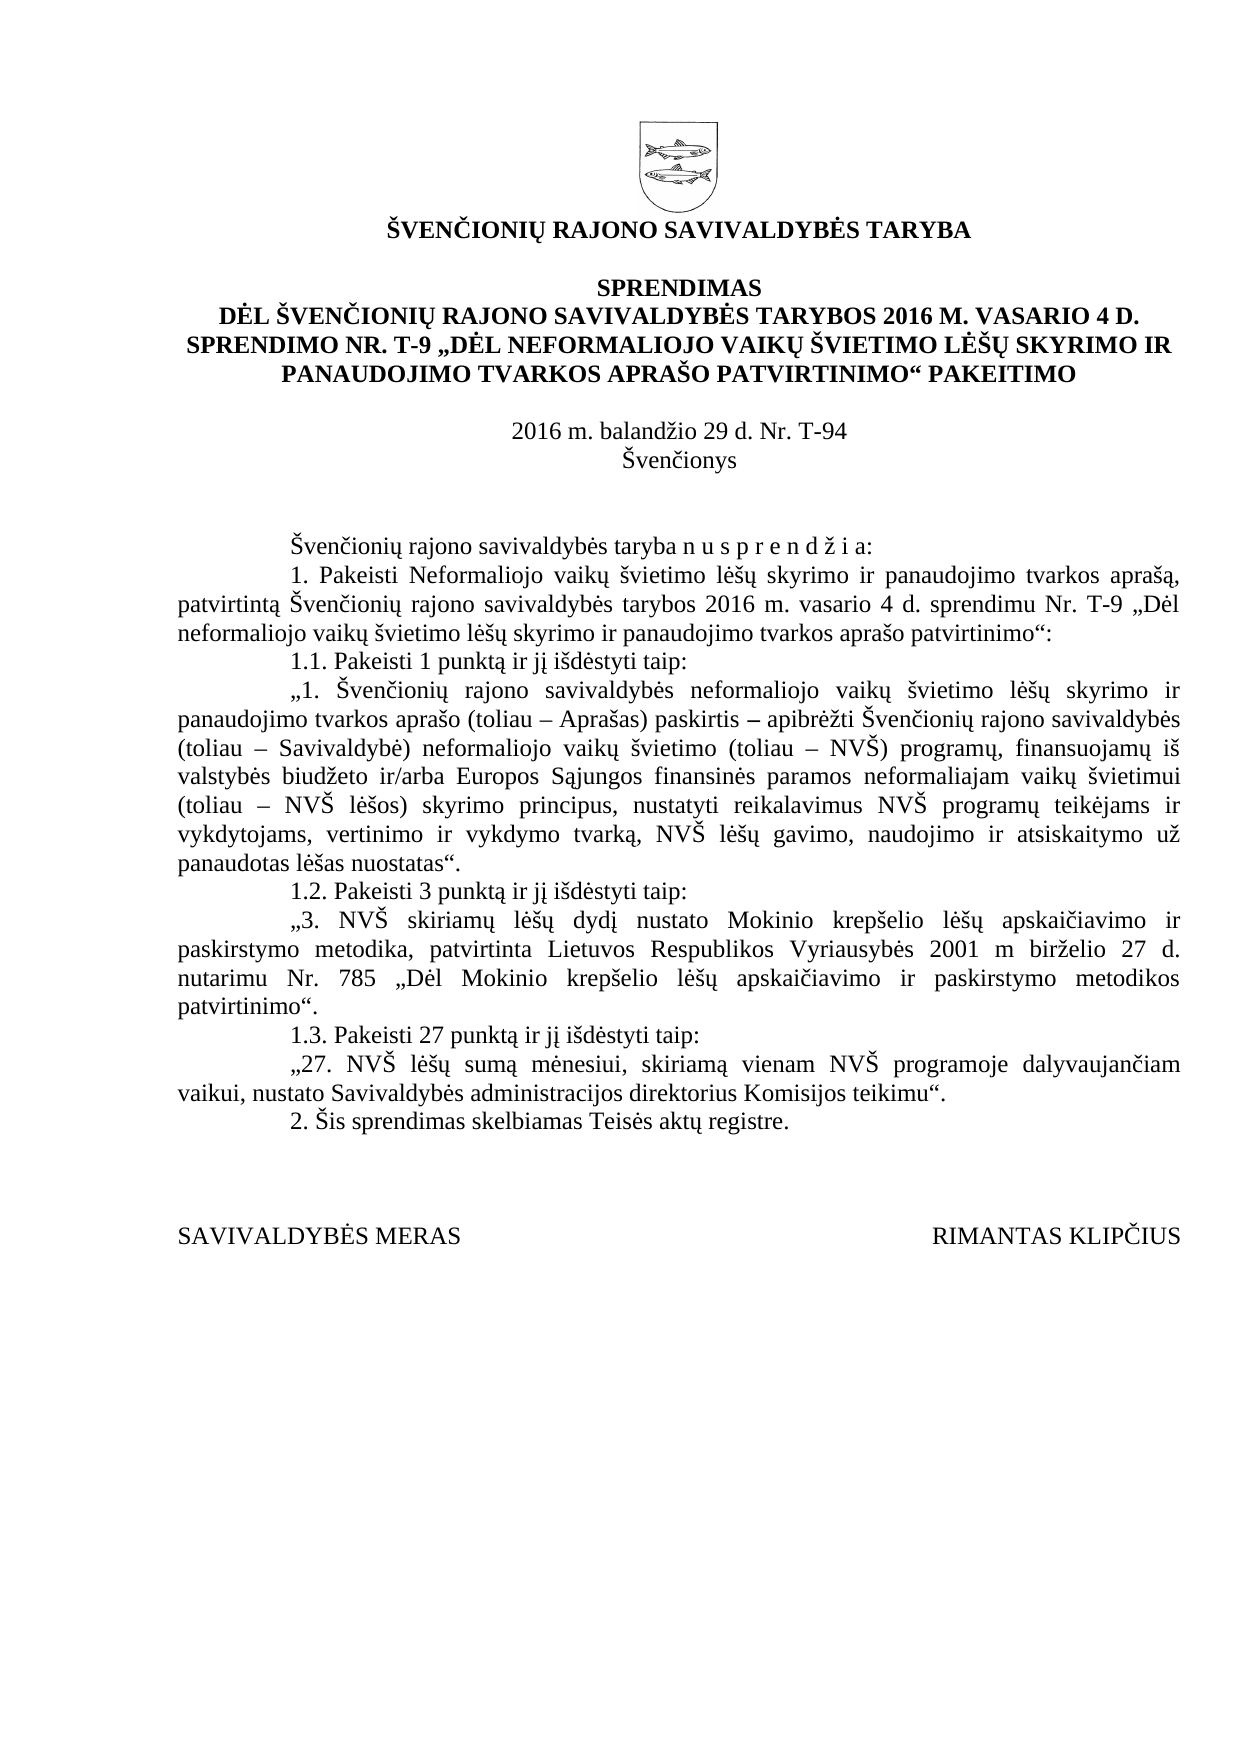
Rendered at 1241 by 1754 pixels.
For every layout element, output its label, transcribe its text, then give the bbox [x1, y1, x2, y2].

text „1. Švenčionių rajono savivaldybės neformaliojo vaikų švietimo lėšų skyrimo ir panaudojimo tvarkos aprašo (toliau – Aprašas) paskirtis – apibrėžti Švenčionių rajono savivaldybės (toliau – Savivaldybė) neformaliojo vaikų švietimo (toliau – NVŠ) programų, finansuojamų iš valstybės biudžeto ir/arba Europos Sąjungos finansinės paramos neformaliajam vaikų švietimui (toliau – NVŠ lėšos) skyrimo principus, nustatyti reikalavimus NVŠ programų teikėjams ir vykdytojams, vertinimo ir vykdymo tvarką, NVŠ lėšų gavimo, naudojimo ir atsiskaitymo už panaudotas lėšas nuostatas“. [177, 675, 1181, 876]
text 2. Šis sprendimas skelbiamas Teisės aktų registre. [177, 1106, 1181, 1135]
text SAVIVALDYBĖS MERAS RIMANTAS KLIPČIUS [177, 1221, 1181, 1250]
text „27. NVŠ lėšų sumą mėnesiui, skiriamą vienam NVŠ programoje dalyvaujančiam vaikui, nustato Savivaldybės administracijos direktorius Komisijos teikimu“. [177, 1049, 1181, 1106]
text 1.2. Pakeisti 3 punktą ir jį išdėstyti taip: [177, 876, 1181, 905]
text ŠVENČIONIŲ RAJONO SAVIVALDYBĖS TARYBA [177, 215, 1181, 244]
text SPRENDIMAS [177, 273, 1181, 301]
text Švenčionys [177, 445, 1181, 474]
text 1. Pakeisti Neformaliojo vaikų švietimo lėšų skyrimo ir panaudojimo tvarkos aprašą, patvirtintą Švenčionių rajono savivaldybės tarybos 2016 m. vasario 4 d. sprendimu Nr. T-9 „Dėl neformaliojo vaikų švietimo lėšų skyrimo ir panaudojimo tvarkos aprašo patvirtinimo“: [177, 560, 1181, 646]
text 2016 m. balandžio 29 d. Nr. T-94 [177, 416, 1181, 445]
text „3. NVŠ skiriamų lėšų dydį nustato Mokinio krepšelio lėšų apskaičiavimo ir paskirstymo metodika, patvirtinta Lietuvos Respublikos Vyriausybės 2001 m birželio 27 d. nutarimu Nr. 785 „Dėl Mokinio krepšelio lėšų apskaičiavimo ir paskirstymo metodikos patvirtinimo“. [177, 905, 1181, 1020]
text Švenčionių rajono savivaldybės taryba n u s p r e n d ž i a: [177, 531, 1181, 560]
text dėl ŠVENČIONIŲ RAJONO SAVIVALDYBĖS TARYBOS 2016 M. VASARIO 4 D. SPRENDIMO NR. T-9 „Dėl Neformaliojo VAIKŲ ŠVIETIMO LĖŠŲ SKYRIMO IR PANAUDOJIMO TVARKOS APRAŠO PATVIRTINIMO“ PAKEITIMO [177, 301, 1181, 388]
text 1.1. Pakeisti 1 punktą ir jį išdėstyti taip: [177, 646, 1181, 675]
text 1.3. Pakeisti 27 punktą ir jį išdėstyti taip: [177, 1020, 1181, 1049]
